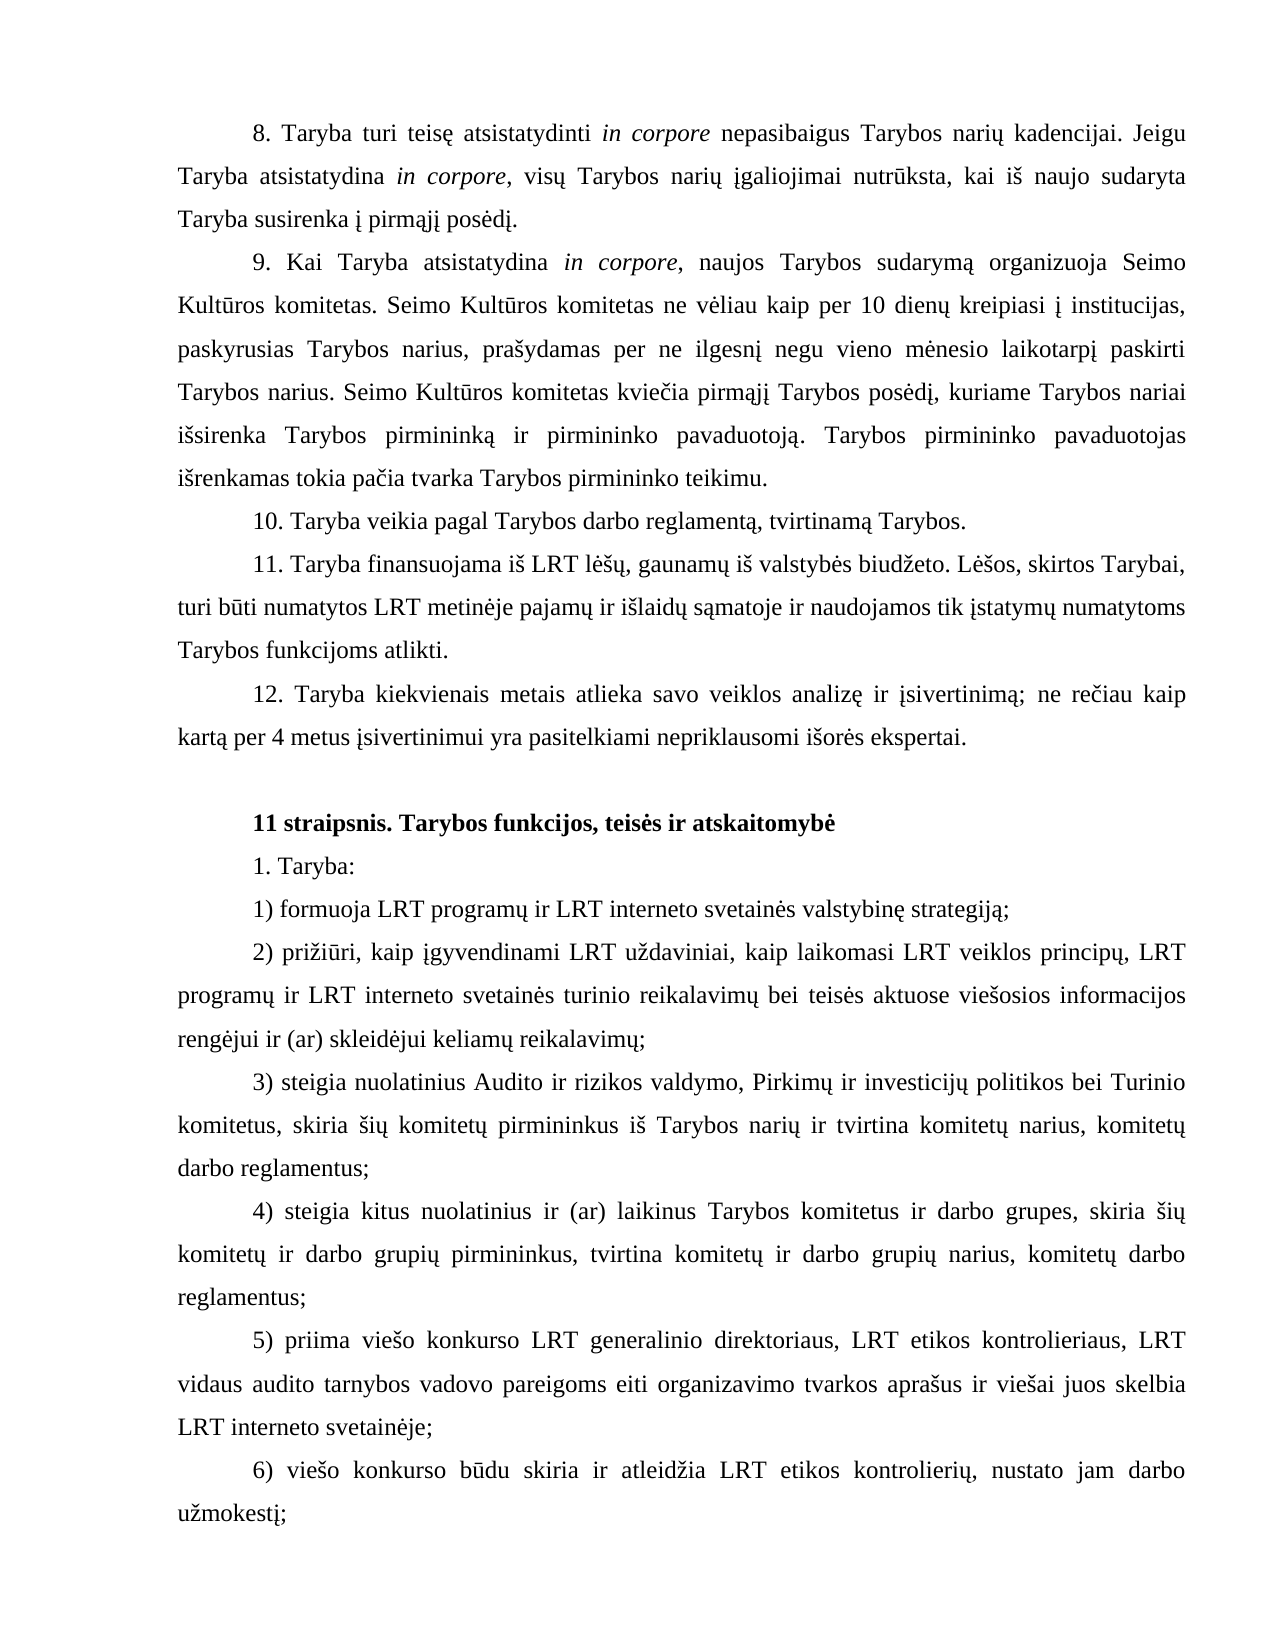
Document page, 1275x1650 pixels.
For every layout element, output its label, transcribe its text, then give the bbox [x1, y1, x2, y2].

text 8. Taryba turi teisę atsistatydinti in corpore nepasibaigus Tarybos narių kadencijai. Jeigu Taryba atsistatydina in corpore, visų Tarybos narių įgaliojimai nutrūksta, kai iš naujo sudaryta Taryba susirenka į pirmąjį posėdį. [177, 118, 1186, 233]
text 11. Taryba finansuojama iš LRT lėšų, gaunamų iš valstybės biudžeto. Lėšos, skirtos Tarybai, turi būti numatytos LRT metinėje pajamų ir išlaidų sąmatoje ir naudojamos tik įstatymų numatytoms Tarybos funkcijoms atlikti. [177, 549, 1186, 664]
text 5) priima viešo konkurso LRT generalinio direktoriaus, LRT etikos kontrolieriaus, LRT vidaus audito tarnybos vadovo pareigoms eiti organizavimo tvarkos aprašus ir viešai juos skelbia LRT interneto svetainėje; [177, 1326, 1186, 1441]
text 6) viešo konkurso būdu skiria ir atleidžia LRT etikos kontrolierių, nustato jam darbo užmokestį; [177, 1455, 1186, 1527]
text 2) prižiūri, kaip įgyvendinami LRT uždaviniai, kaip laikomasi LRT veiklos principų, LRT programų ir LRT interneto svetainės turinio reikalavimų bei teisės aktuose viešosios informacijos rengėjui ir (ar) skleidėjui keliamų reikalavimų; [177, 937, 1186, 1052]
text 10. Taryba veikia pagal Tarybos darbo reglamentą, tvirtinamą Tarybos. [177, 506, 1186, 535]
text 1. Taryba: [177, 851, 1186, 880]
text 9. Kai Taryba atsistatydina in corpore, naujos Tarybos sudarymą organizuoja Seimo Kultūros komitetas. Seimo Kultūros komitetas ne vėliau kaip per 10 dienų kreipiasi į institucijas, paskyrusias Tarybos narius, prašydamas per ne ilgesnį negu vieno mėnesio laikotarpį paskirti Tarybos narius. Seimo Kultūros komitetas kviečia pirmąjį Tarybos posėdį, kuriame Tarybos nariai išsirenka Tarybos pirmininką ir pirmininko pavaduotoją. Tarybos pirmininko pavaduotojas išrenkamas tokia pačia tvarka Tarybos pirmininko teikimu. [177, 247, 1186, 492]
text 11 straipsnis. Tarybos funkcijos, teisės ir atskaitomybė [177, 808, 1186, 837]
text 1) formuoja LRT programų ir LRT interneto svetainės valstybinę strategiją; [177, 894, 1186, 923]
text 3) steigia nuolatinius Audito ir rizikos valdymo, Pirkimų ir investicijų politikos bei Turinio komitetus, skiria šių komitetų pirmininkus iš Tarybos narių ir tvirtina komitetų narius, komitetų darbo reglamentus; [177, 1067, 1186, 1182]
text 12. Taryba kiekvienais metais atlieka savo veiklos analizę ir įsivertinimą; ne rečiau kaip kartą per 4 metus įsivertinimui yra pasitelkiami nepriklausomi išorės ekspertai. [177, 679, 1186, 751]
text 4) steigia kitus nuolatinius ir (ar) laikinus Tarybos komitetus ir darbo grupes, skiria šių komitetų ir darbo grupių pirmininkus, tvirtina komitetų ir darbo grupių narius, komitetų darbo reglamentus; [177, 1196, 1186, 1311]
